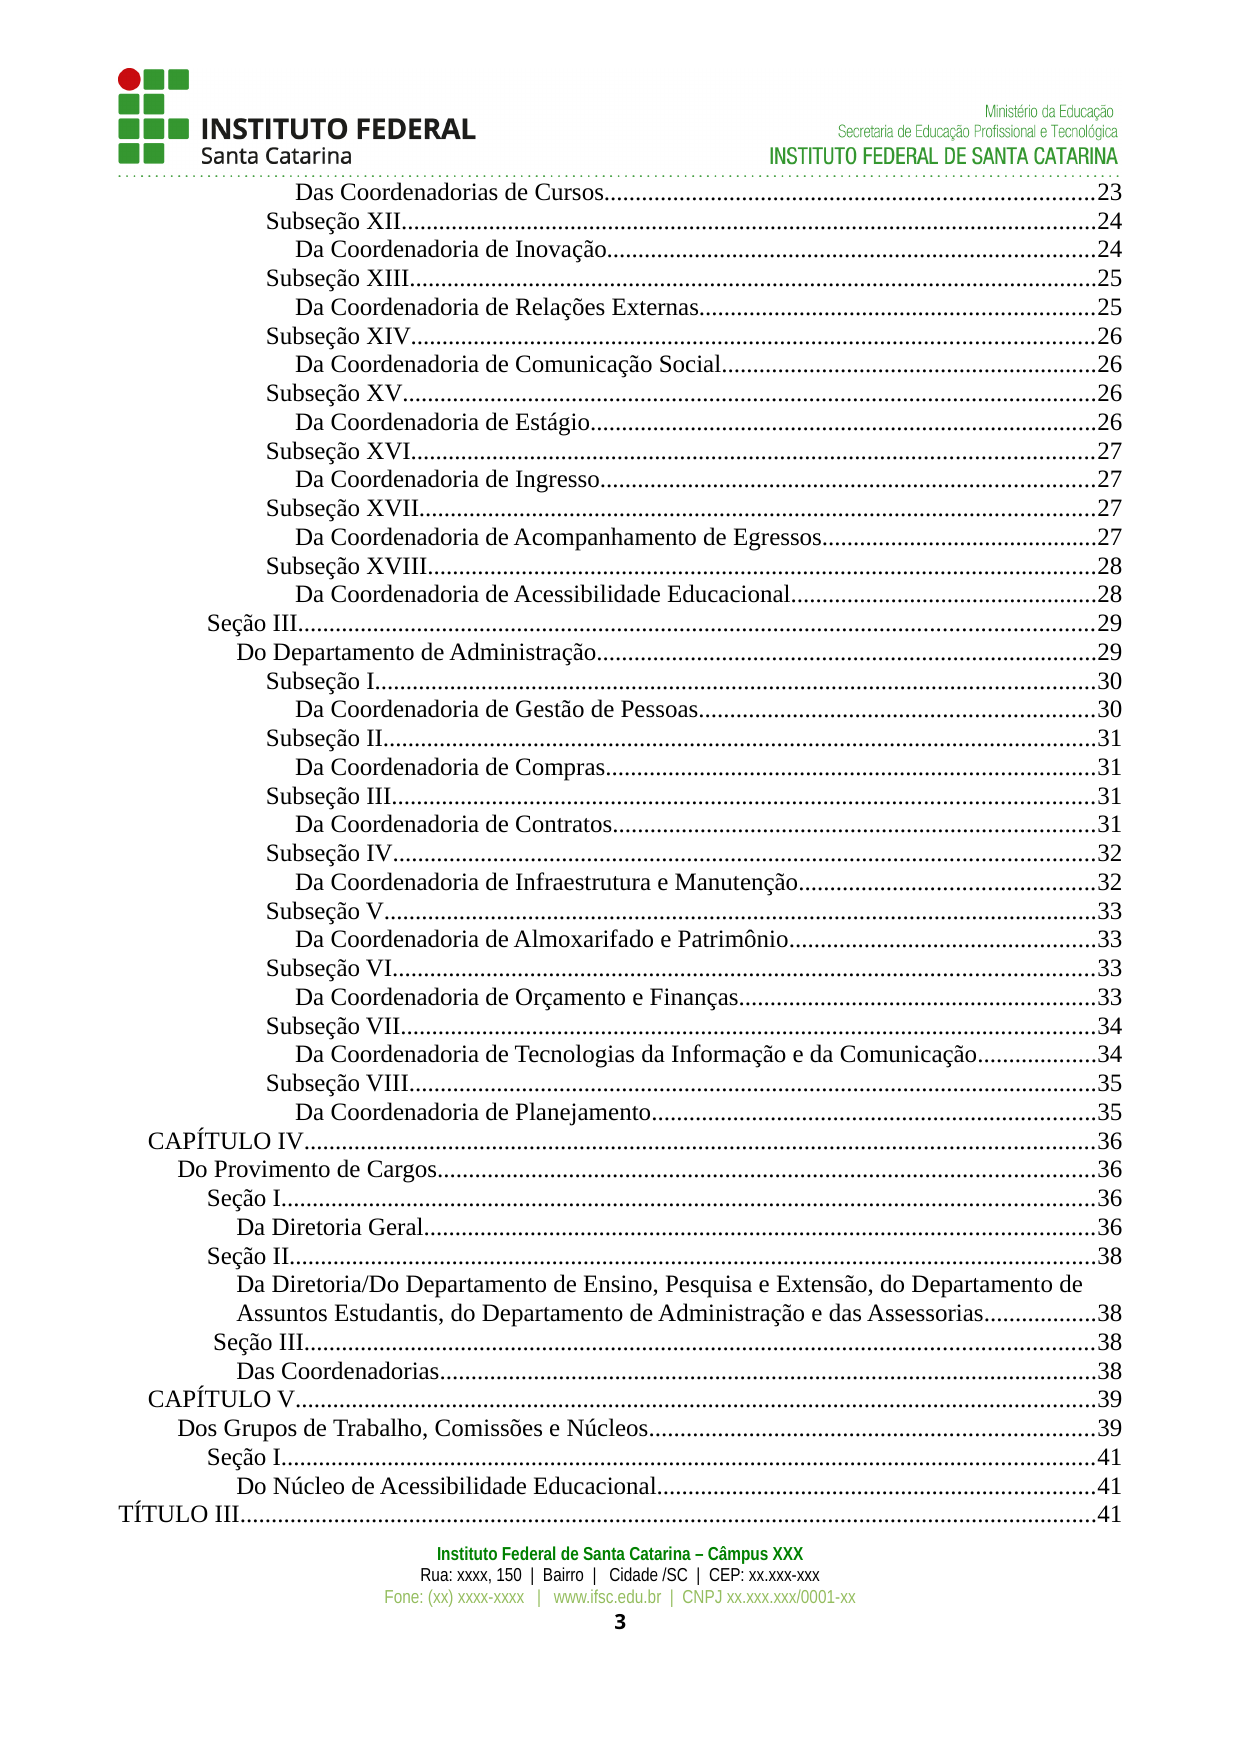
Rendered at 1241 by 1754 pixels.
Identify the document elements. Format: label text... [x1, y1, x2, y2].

text Subseção XVIII 28 [266, 551, 1122, 579]
text Da Coordenadoria de Contratos 31 [295, 809, 1122, 838]
text Subseção XII 24 [266, 206, 1122, 234]
text Da Coordenadoria de Acompanhamento de Egressos 27 [295, 522, 1122, 551]
text Subseção XV 26 [266, 378, 1122, 407]
text Das Coordenadorias de Cursos 23 [295, 177, 1122, 206]
text Subseção III 31 [266, 781, 1122, 809]
text Subseção XIV 26 [266, 321, 1122, 349]
text Da Coordenadoria de Infraestrutura e Manutenção 32 [295, 867, 1122, 896]
text Da Coordenadoria de Relações Externas 25 [295, 292, 1122, 321]
text Da Coordenadoria de Acessibilidade Educacional 28 [295, 579, 1122, 608]
text Subseção XVII 27 [266, 493, 1122, 522]
text Da Coordenadoria de Planejamento 35 [295, 1097, 1122, 1126]
text Da Coordenadoria de Almoxarifado e Patrimônio 33 [295, 924, 1122, 953]
text Subseção VIII 35 [266, 1068, 1122, 1097]
text Subseção IV 32 [266, 838, 1122, 867]
text Subseção XIII 25 [266, 263, 1122, 292]
text Subseção XVI 27 [266, 436, 1122, 464]
text Da Diretoria Geral 36 [236, 1212, 1122, 1241]
text TÍTULO III 41 [118, 1499, 1122, 1528]
picture [118, 68, 1123, 177]
text Do Provimento de Cargos 36 [177, 1154, 1122, 1183]
text Seção III 38 [207, 1327, 1122, 1356]
text Subseção VI 33 [266, 953, 1122, 982]
text Da Coordenadoria de Ingresso 27 [295, 464, 1122, 493]
text Seção I 36 [207, 1183, 1122, 1212]
text CAPÍTULO V 39 [148, 1384, 1122, 1413]
text Da Coordenadoria de Inovação 24 [295, 234, 1122, 263]
text Das Coordenadorias 38 [236, 1356, 1122, 1384]
text Seção I 41 [207, 1442, 1122, 1471]
text Da Coordenadoria de Comunicação Social 26 [295, 349, 1122, 378]
text Subseção V 33 [266, 896, 1122, 924]
text Da Coordenadoria de Estágio 26 [295, 407, 1122, 436]
text Subseção II 31 [266, 723, 1122, 752]
text Subseção I 30 [266, 666, 1122, 694]
text Do Departamento de Administração 29 [236, 637, 1122, 666]
text Seção II 38 [207, 1241, 1122, 1269]
text Da Diretoria/Do Departamento de Ensino, Pesquisa e Extensão, do Departamento de Assuntos Estudantis, do Departamento de Administração e das Assessorias 38 [236, 1269, 1122, 1327]
text Da Coordenadoria de Orçamento e Finanças 33 [295, 982, 1122, 1011]
text Seção III 29 [207, 608, 1122, 637]
text CAPÍTULO IV 36 [148, 1126, 1122, 1154]
text Do Núcleo de Acessibilidade Educacional 41 [236, 1471, 1122, 1499]
text Dos Grupos de Trabalho, Comissões e Núcleos 39 [177, 1413, 1122, 1442]
text Da Coordenadoria de Tecnologias da Informação e da Comunicação 34 [295, 1039, 1122, 1068]
text Da Coordenadoria de Compras 31 [295, 752, 1122, 781]
text Da Coordenadoria de Gestão de Pessoas 30 [295, 694, 1122, 723]
text Subseção VII 34 [266, 1011, 1122, 1039]
